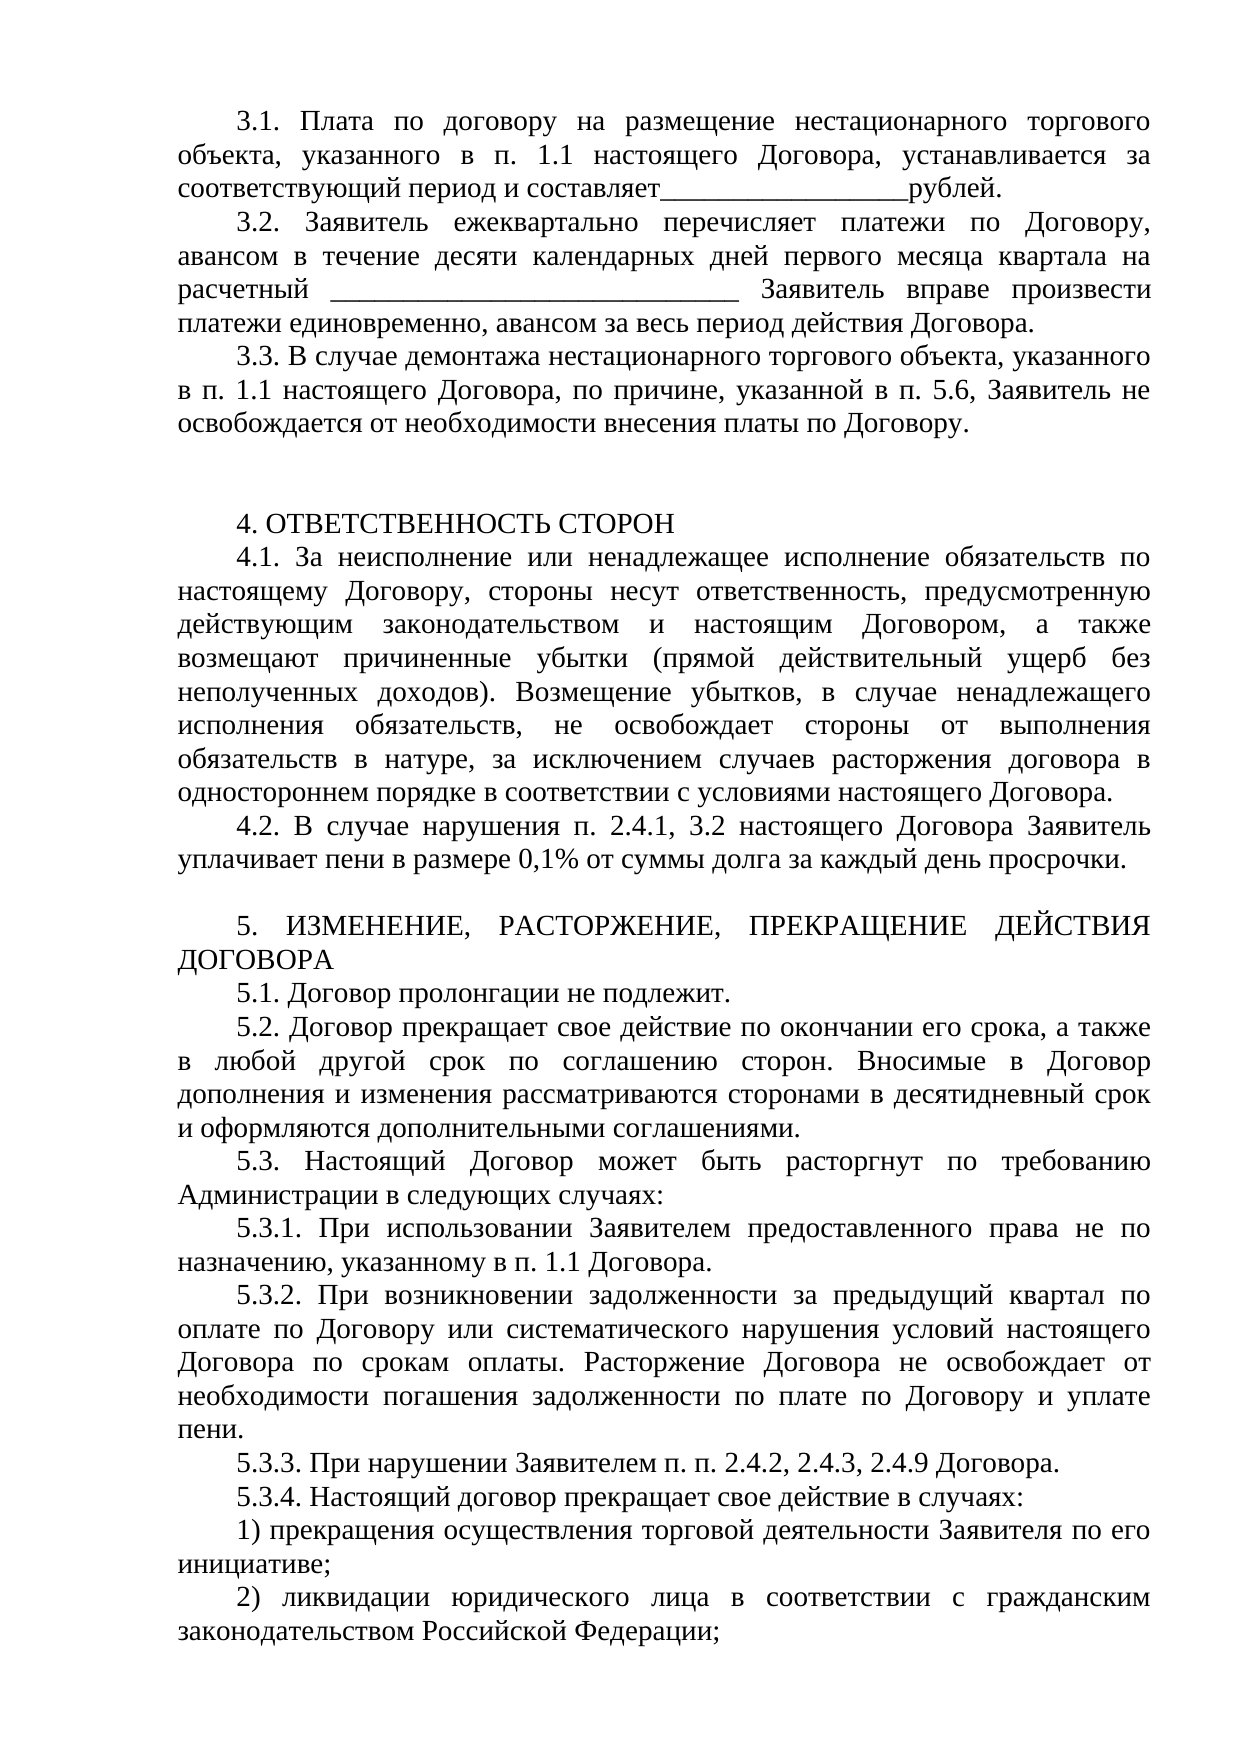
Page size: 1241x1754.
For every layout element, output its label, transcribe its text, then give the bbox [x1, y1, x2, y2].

text 5.3.3. При нарушении Заявителем п. п. 2.4.2, 2.4.3, 2.4.9 Договора. [177, 1445, 1152, 1479]
text 1) прекращения осуществления торговой деятельности Заявителя по его инициативе; [177, 1512, 1152, 1579]
text 4.2. В случае нарушения п. 2.4.1, 3.2 настоящего Договора Заявитель уплачивает пени в размере 0,1% от суммы долга за каждый день просрочки. [177, 808, 1152, 875]
text 5.3.2. При возникновении задолженности за предыдущий квартал по оплате по Договору или систематического нарушения условий настоящего Договора по срокам оплаты. Расторжение Договора не освобождает от необходимости погашения задолженности по плате по Договору и уплате пени. [177, 1277, 1152, 1445]
text 2) ликвидации юридического лица в соответствии с гражданским законодательством Российской Федерации; [177, 1579, 1152, 1646]
text 4.1. За неисполнение или ненадлежащее исполнение обязательств по настоящему Договору, стороны несут ответственность, предусмотренную действующим законодательством и настоящим Договором, а также возмещают причиненные убытки (прямой действительный ущерб без неполученных доходов). Возмещение убытков, в случае ненадлежащего исполнения обязательств, не освобождает стороны от выполнения обязательств в натуре, за исключением случаев расторжения договора в одностороннем порядке в соответствии с условиями настоящего Договора. [177, 539, 1152, 808]
text 5.1. Договор пролонгации не подлежит. [177, 976, 1152, 1009]
text 5.3. Настоящий Договор может быть расторгнут по требованию Администрации в следующих случаях: [177, 1143, 1152, 1210]
text 5. ИЗМЕНЕНИЕ, РАСТОРЖЕНИЕ, ПРЕКРАЩЕНИЕ ДЕЙСТВИЯ ДОГОВОРА [177, 908, 1152, 976]
text 3.3. В случае демонтажа нестационарного торгового объекта, указанного в п. 1.1 настоящего Договора, по причине, указанной в п. 5.6, Заявитель не освобождается от необходимости внесения платы по Договору. [177, 338, 1152, 439]
text 5.3.1. При использовании Заявителем предоставленного права не по назначению, указанному в п. 1.1 Договора. [177, 1210, 1152, 1277]
text 5.3.4. Настоящий договор прекращает свое действие в случаях: [177, 1479, 1152, 1512]
text 3.1. Плата по договору на размещение нестационарного торгового объекта, указанного в п. 1.1 настоящего Договора, устанавливается за соответствующий период и составляет_________________рублей. [177, 103, 1152, 204]
text 5.2. Договор прекращает свое действие по окончании его срока, а также в любой другой срок по соглашению сторон. Вносимые в Договор дополнения и изменения рассматриваются сторонами в десятидневный срок и оформляются дополнительными соглашениями. [177, 1009, 1152, 1143]
text 4. ОТВЕТСТВЕННОСТЬ СТОРОН [177, 506, 1152, 539]
text 3.2. Заявитель ежеквартально перечисляет платежи по Договору, авансом в течение десяти календарных дней первого месяца квартала на расчетный ____________________________ Заявитель вправе произвести платежи единовременно, авансом за весь период действия Договора. [177, 204, 1152, 338]
